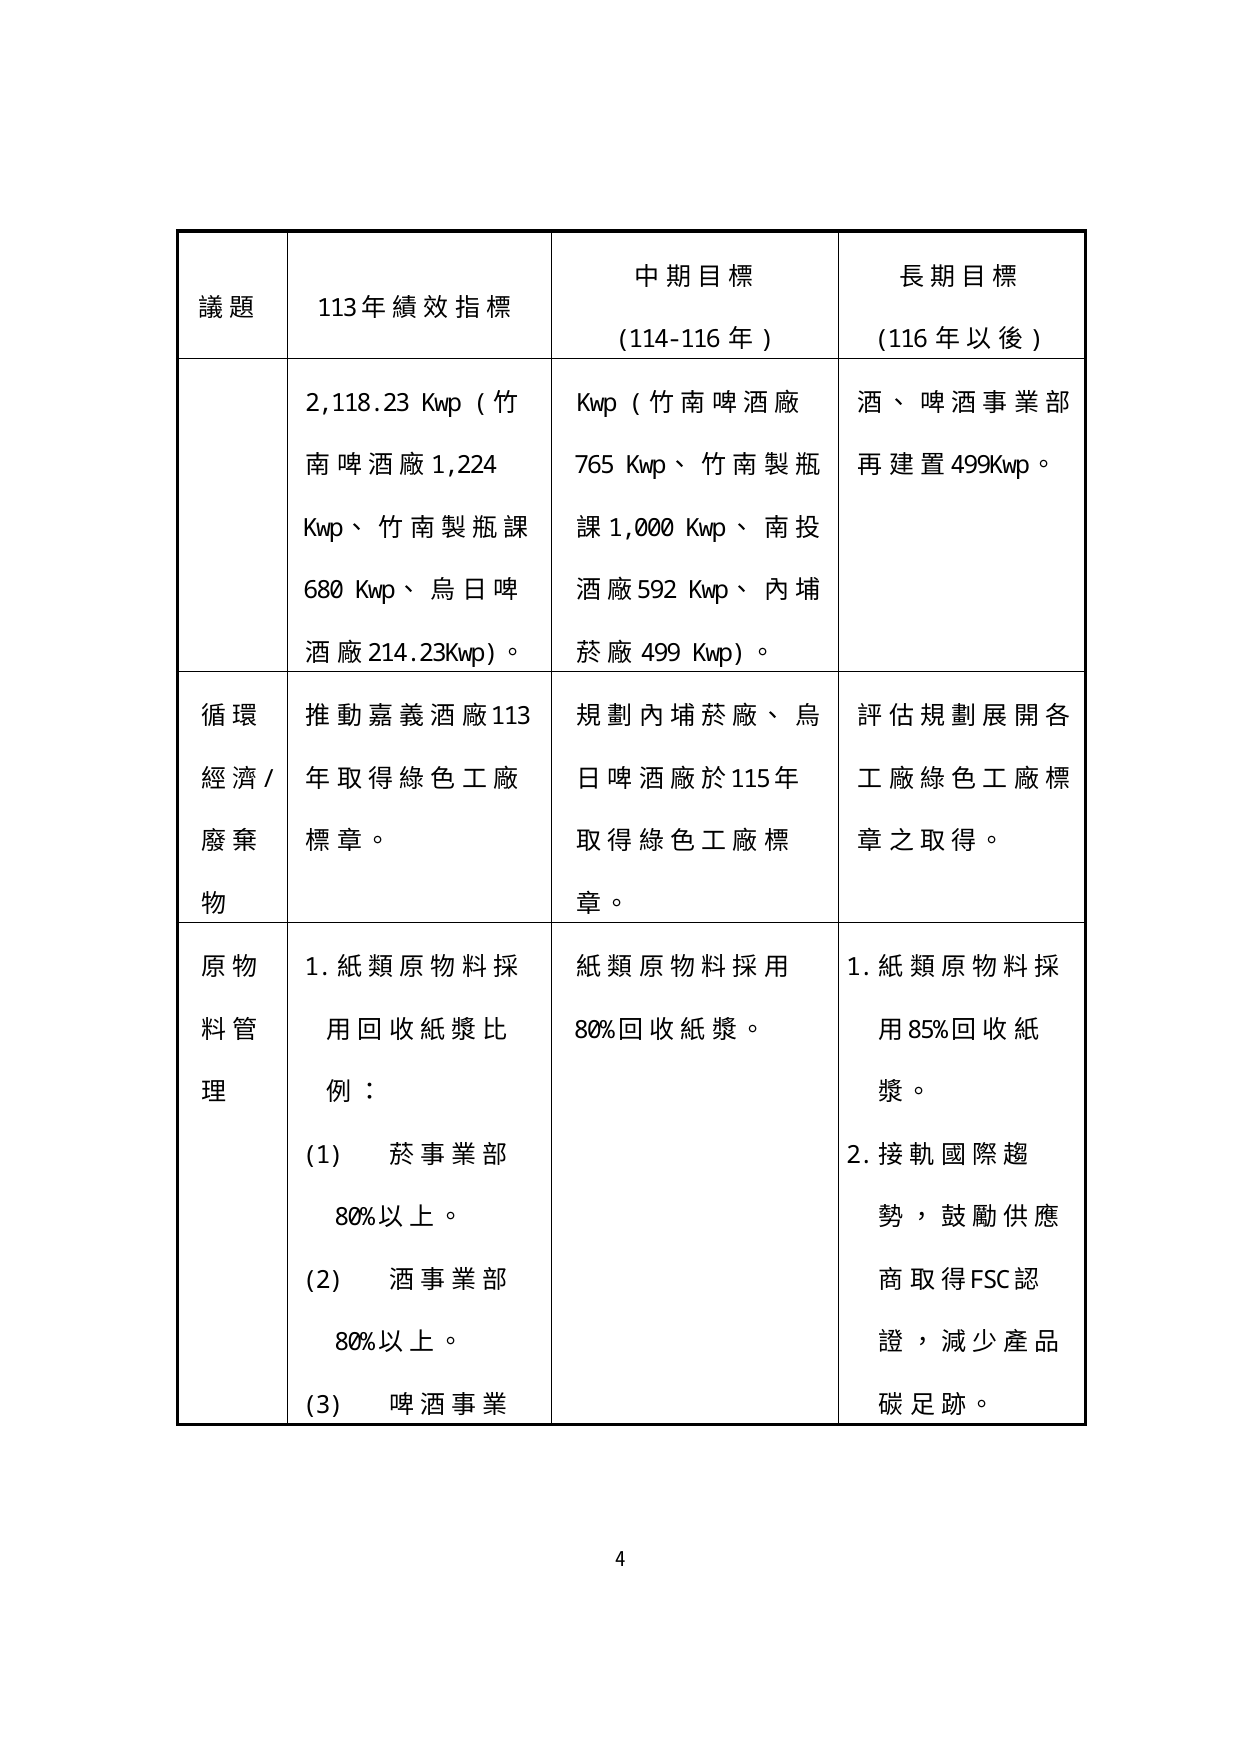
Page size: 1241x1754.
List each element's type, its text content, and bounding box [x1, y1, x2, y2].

table_header 議題 [179, 233, 287, 357]
table_header 中期目標 (114-116年) [552, 233, 838, 357]
table_cell 推動嘉義酒廠113年取得綠色工廠標章。 [288, 672, 551, 922]
table_cell 規劃內埔菸廠、烏日啤酒廠於115年取得綠色工廠標章。 [552, 672, 838, 922]
table_cell 循環經濟/廢棄物 [179, 672, 287, 922]
table_header 長期目標 (116年以後) [839, 233, 1084, 357]
table_cell 原物料管理 [179, 923, 287, 1423]
table_header 113年績效指標 [288, 233, 551, 357]
table_cell 1.紙類原物料採用回收紙漿比例： 菸事業部80%以上。 酒事業部80%以上。 啤酒事業部75%以上。 2.啤酒事業部鋁罐採用回收鋁成分比例10％以上。 [288, 923, 551, 1423]
table_cell Kwp (竹南啤酒廠765 Kwp、竹南製瓶課1,000 Kwp、南投酒廠592 Kwp、內埔菸廠499 Kwp)。 [552, 359, 838, 671]
table_cell 紙類原物料採用80%回收紙漿。 [552, 923, 838, 1423]
table_cell 評估規劃展開各工廠綠色工廠標章之取得。 [839, 672, 1084, 922]
table_cell 2,118.23 Kwp (竹南啤酒廠1,224 Kwp、竹南製瓶課680 Kwp、烏日啤酒廠214.23Kwp)。 [288, 359, 551, 671]
table_cell [179, 359, 287, 671]
table_cell 1.紙類原物料採用85%回收紙漿。 2.接軌國際趨勢，鼓勵供應商取得FSC認證，減少產品碳足跡。 [839, 923, 1084, 1423]
table_cell 酒、啤酒事業部再建置499Kwp。 [839, 359, 1084, 671]
